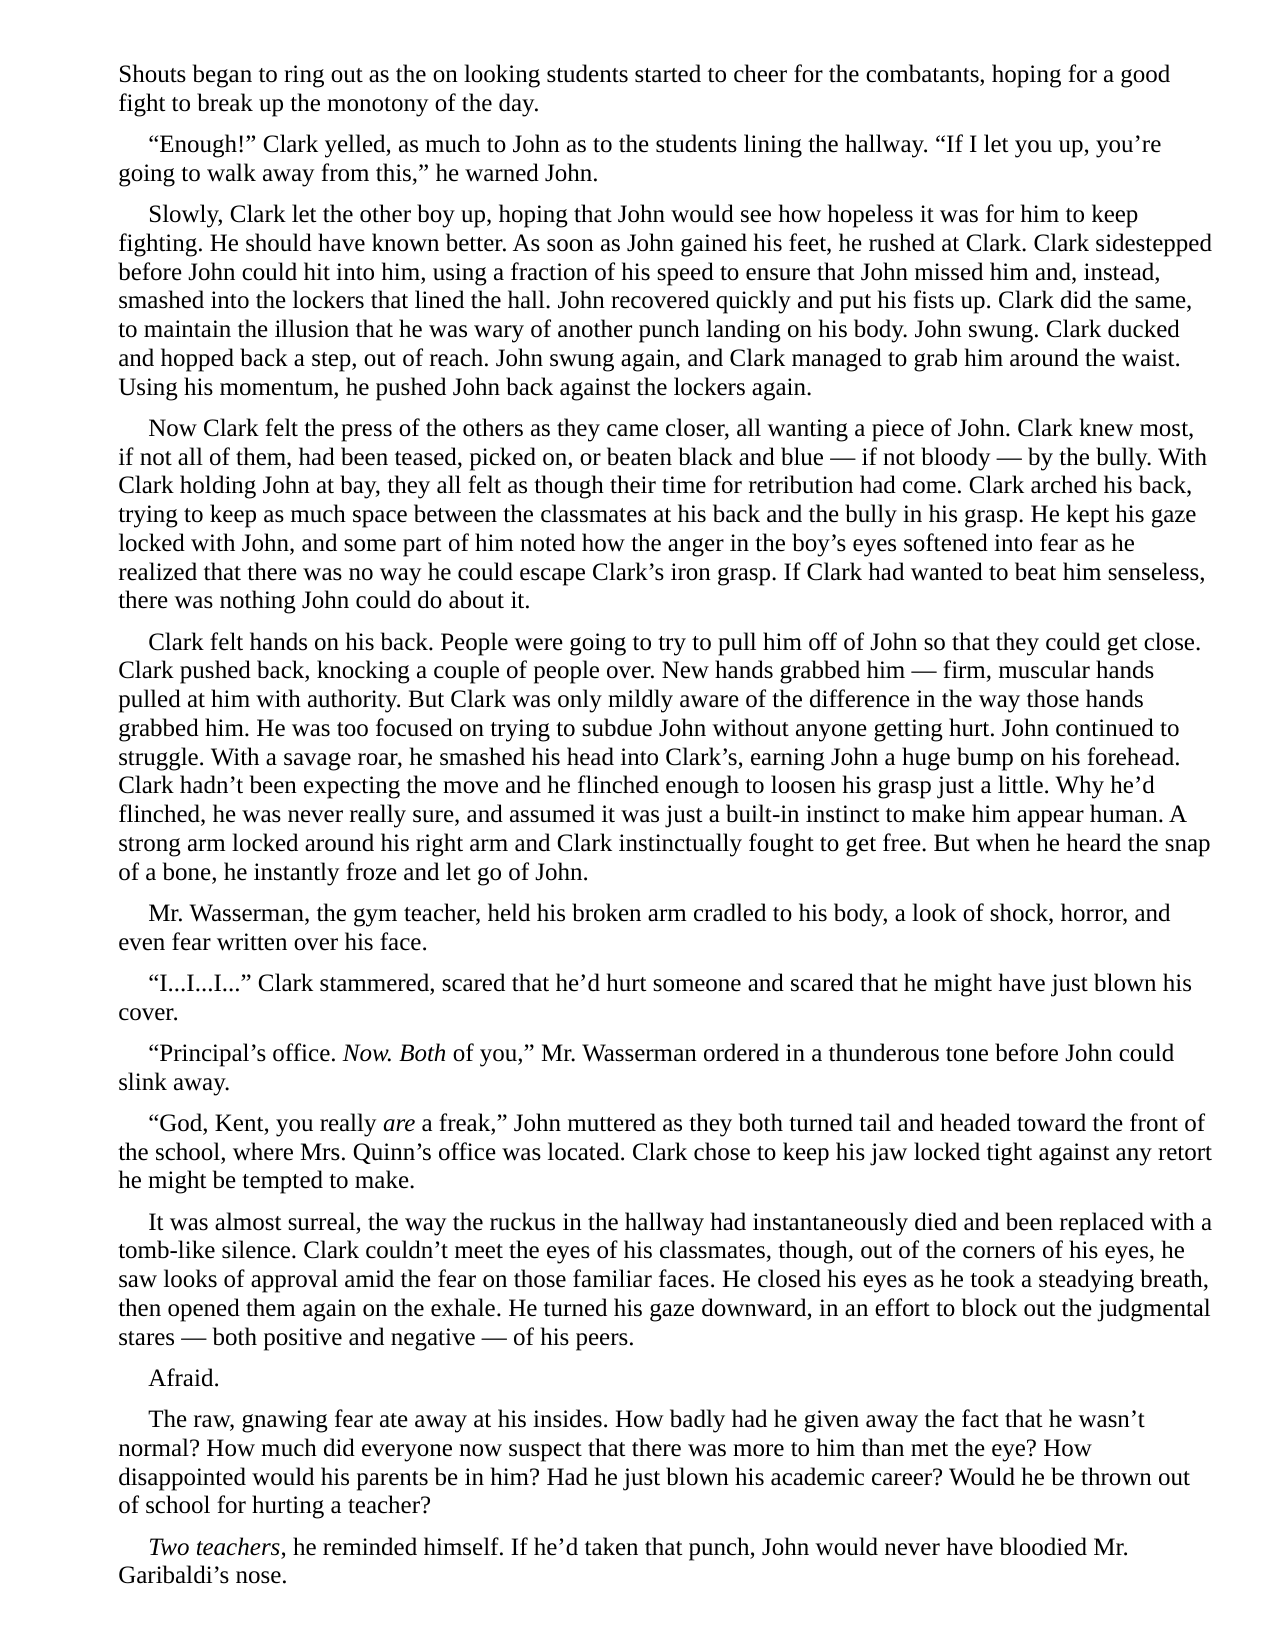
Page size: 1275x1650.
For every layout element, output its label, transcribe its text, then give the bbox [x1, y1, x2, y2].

text Two teachers, he reminded himself. If he’d taken that punch, John would never have bloodied Mr. Garibaldi’s nose. [118, 1532, 1216, 1589]
text “God, Kent, you really are a freak,” John muttered as they both turned tail and headed toward the front of the school, where Mrs. Quinn’s office was located. Clark chose to keep his jaw locked tight against any retort he might be tempted to make. [118, 1108, 1216, 1194]
text Shouts began to ring out as the on looking students started to cheer for the combatants, hoping for a good fight to break up the monotony of the day. [118, 59, 1216, 117]
text Mr. Wasserman, the gym teacher, held his broken arm cradled to his body, a look of shock, horror, and even fear written over his face. [118, 898, 1216, 955]
text Clark felt hands on his back. People were going to try to pull him off of John so that they could get close. Clark pushed back, knocking a couple of people over. New hands grabbed him — firm, muscular hands pulled at him with authority. But Clark was only mildly aware of the difference in the way those hands grabbed him. He was too focused on trying to subdue John without anyone getting hurt. John continued to struggle. With a savage roar, he smashed his head into Clark’s, earning John a huge bump on his forehead. Clark hadn’t been expecting the move and he flinched enough to loosen his grasp just a little. Why he’d flinched, he was never really sure, and assumed it was just a built-in instinct to make him appear human. A strong arm locked around his right arm and Clark instinctually fought to get free. But when he heard the snap of a bone, he instantly froze and let go of John. [118, 627, 1216, 885]
text Now Clark felt the press of the others as they came closer, all wanting a piece of John. Clark knew most, if not all of them, had been teased, picked on, or beaten black and blue — if not bloody — by the bully. With Clark holding John at bay, they all felt as though their time for retribution had come. Clark arched his back, trying to keep as much space between the classmates at his back and the bully in his grasp. He kept his gaze locked with John, and some part of him noted how the anger in the boy’s eyes softened into fear as he realized that there was no way he could escape Clark’s iron grasp. If Clark had wanted to beat him senseless, there was nothing John could do about it. [118, 413, 1216, 614]
text “Principal’s office. Now. Both of you,” Mr. Wasserman ordered in a thunderous tone before John could slink away. [118, 1038, 1216, 1095]
text “I...I...I...” Clark stammered, scared that he’d hurt someone and scared that he might have just blown his cover. [118, 968, 1216, 1025]
text It was almost surreal, the way the ruckus in the hallway had instantaneously died and been replaced with a tomb-like silence. Clark couldn’t meet the eyes of his classmates, though, out of the corners of his eyes, he saw looks of approval amid the fear on those familiar faces. He closed his eyes as he took a steadying breath, then opened them again on the exhale. He turned his gaze downward, in an effort to block out the judgmental stares — both positive and negative — of his peers. [118, 1207, 1216, 1350]
text Afraid. [118, 1363, 1216, 1392]
text “Enough!” Clark yelled, as much to John as to the students lining the hallway. “If I let you up, you’re going to walk away from this,” he warned John. [118, 129, 1216, 187]
text The raw, gnawing fear ate away at his insides. How badly had he given away the fact that he wasn’t normal? How much did everyone now suspect that there was more to him than met the eye? How disappointed would his parents be in him? Had he just blown his academic career? Would he be thrown out of school for hurting a teacher? [118, 1404, 1216, 1519]
text Slowly, Clark let the other boy up, hoping that John would see how hopeless it was for him to keep fighting. He should have known better. As soon as John gained his feet, he rushed at Clark. Clark sidestepped before John could hit into him, using a fraction of his speed to ensure that John missed him and, instead, smashed into the lockers that lined the hall. John recovered quickly and put his fists up. Clark did the same, to maintain the illusion that he was wary of another punch landing on his body. John swung. Clark ducked and hopped back a step, out of reach. John swung again, and Clark managed to grab him around the waist. Using his momentum, he pushed John back against the lockers again. [118, 199, 1216, 400]
